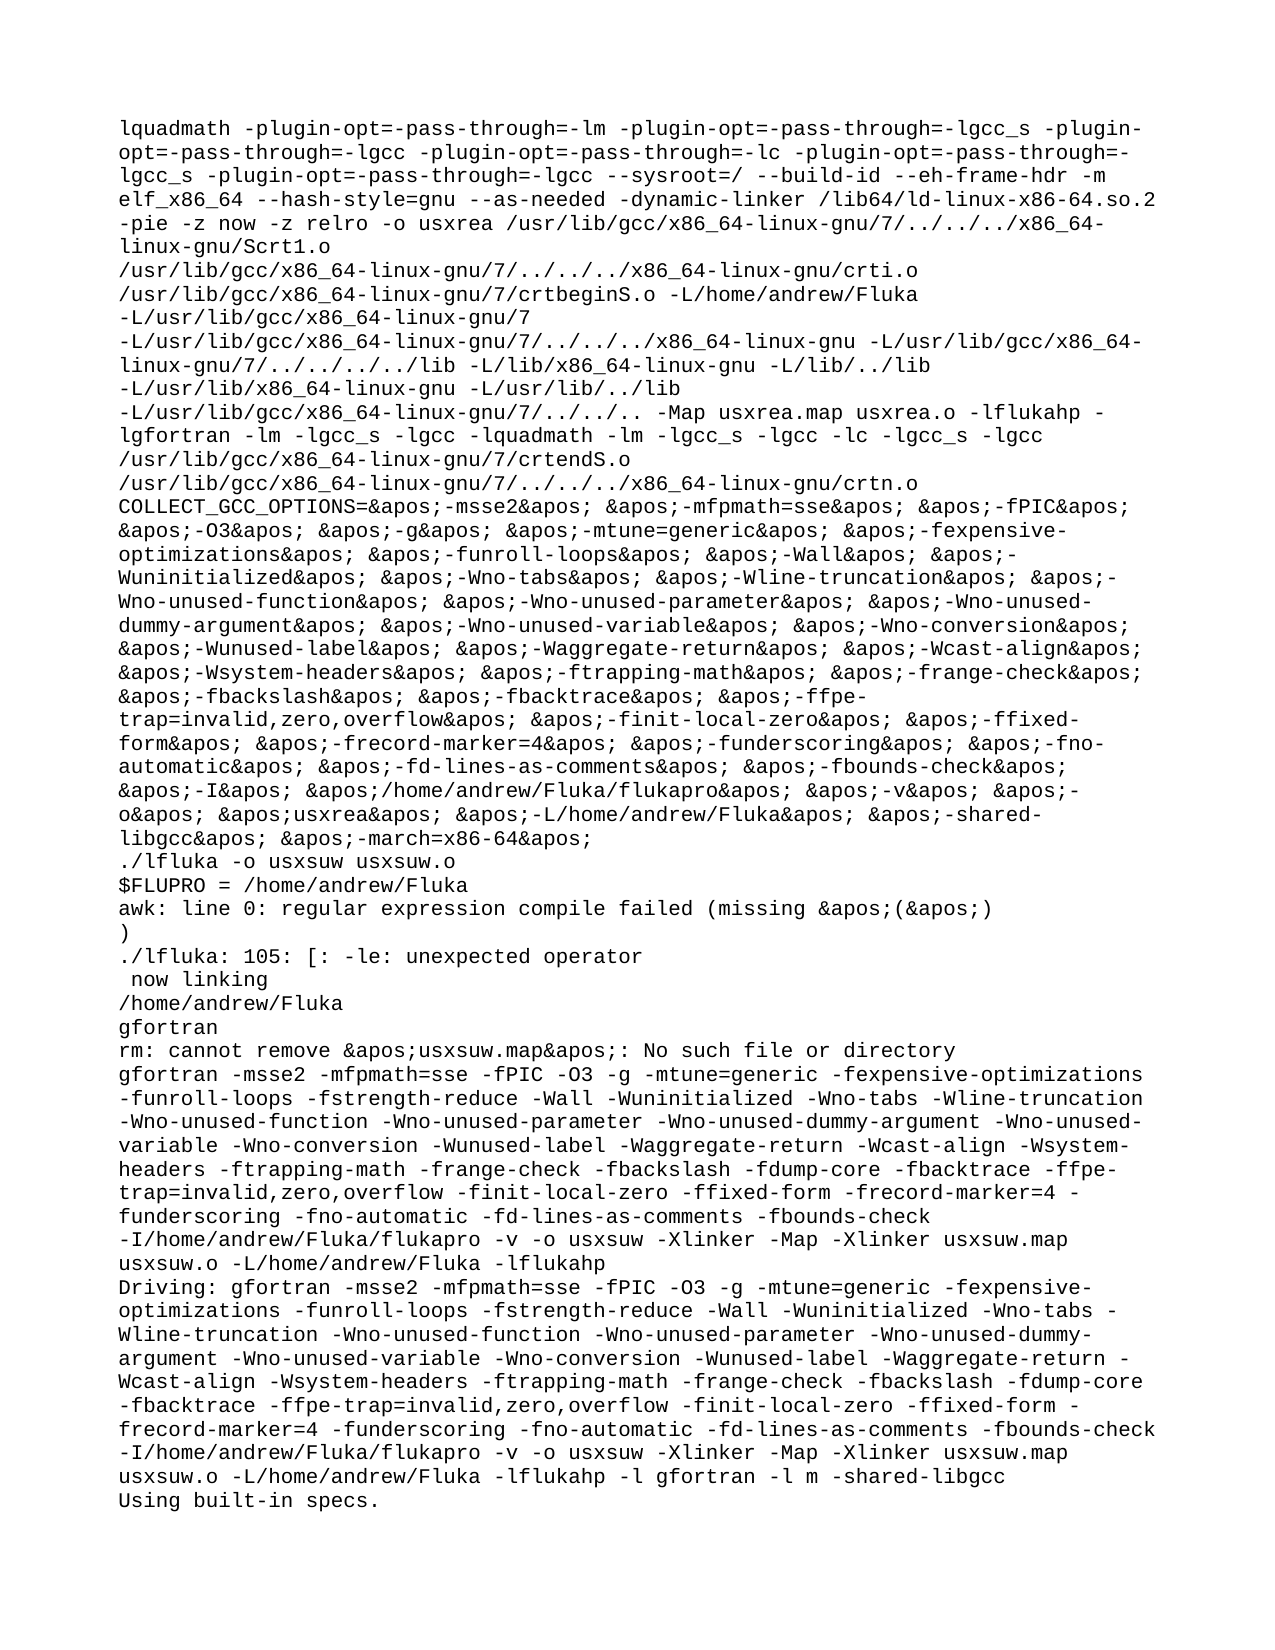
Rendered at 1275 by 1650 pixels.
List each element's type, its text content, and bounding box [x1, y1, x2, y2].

text rm: cannot remove &apos;usxsuw.map&apos;: No such file or directory [118, 1040, 1157, 1064]
text COLLECT_GCC_OPTIONS=&apos;-msse2&apos; &apos;-mfpmath=sse&apos; &apos;-fPIC&apos; &apos;-O3&apos; &apos;-g&apos; &apos;-mtune=generic&apos; &apos;-fexpensive-optimizations&apos; &apos;-funroll-loops&apos; &apos;-Wall&apos; &apos;-Wuninitialized&apos; &apos;-Wno-tabs&apos; &apos;-Wline-truncation&apos; &apos;-Wno-unused-function&apos; &apos;-Wno-unused-parameter&apos; &apos;-Wno-unused-dummy-argument&apos; &apos;-Wno-unused-variable&apos; &apos;-Wno-conversion&apos; &apos;-Wunused-label&apos; &apos;-Waggregate-return&apos; &apos;-Wcast-align&apos; &apos;-Wsystem-headers&apos; &apos;-ftrapping-math&apos; &apos;-frange-check&apos; &apos;-fbackslash&apos; &apos;-fbacktrace&apos; &apos;-ffpe-trap=invalid,zero,overflow&apos; &apos;-finit-local-zero&apos; &apos;-ffixed-form&apos; &apos;-frecord-marker=4&apos; &apos;-funderscoring&apos; &apos;-fno-automatic&apos; &apos;-fd-lines-as-comments&apos; &apos;-fbounds-check&apos; &apos;-I&apos; &apos;/home/andrew/Fluka/flukapro&apos; &apos;-v&apos; &apos;-o&apos; &apos;usxrea&apos; &apos;-L/home/andrew/Fluka&apos; &apos;-shared-libgcc&apos; &apos;-march=x86-64&apos; [118, 496, 1157, 851]
text gfortran [118, 1017, 1157, 1040]
text now linking [118, 969, 1157, 993]
text ./lfluka -o usxsuw usxsuw.o [118, 851, 1157, 875]
text gfortran -msse2 -mfpmath=sse -fPIC -O3 -g -mtune=generic -fexpensive-optimizations -funroll-loops -fstrength-reduce -Wall -Wuninitialized -Wno-tabs -Wline-truncation -Wno-unused-function -Wno-unused-parameter -Wno-unused-dummy-argument -Wno-unused-variable -Wno-conversion -Wunused-label -Waggregate-return -Wcast-align -Wsystem-headers -ftrapping-math -frange-check -fbackslash -fdump-core -fbacktrace -ffpe-trap=invalid,zero,overflow -finit-local-zero -ffixed-form -frecord-marker=4 -funderscoring -fno-automatic -fd-lines-as-comments -fbounds-check -I/home/andrew/Fluka/flukapro -v -o usxsuw -Xlinker -Map -Xlinker usxsuw.map usxsuw.o -L/home/andrew/Fluka -lflukahp [118, 1064, 1157, 1277]
text Using built-in specs. [118, 1489, 1157, 1513]
text /home/andrew/Fluka [118, 993, 1157, 1017]
text $FLUPRO = /home/andrew/Fluka [118, 875, 1157, 898]
text lquadmath -plugin-opt=-pass-through=-lm -plugin-opt=-pass-through=-lgcc_s -plugin-opt=-pass-through=-lgcc -plugin-opt=-pass-through=-lc -plugin-opt=-pass-through=-lgcc_s -plugin-opt=-pass-through=-lgcc --sysroot=/ --build-id --eh-frame-hdr -m elf_x86_64 --hash-style=gnu --as-needed -dynamic-linker /lib64/ld-linux-x86-64.so.2 -pie -z now -z relro -o usxrea /usr/lib/gcc/x86_64-linux-gnu/7/../../../x86_64-linux-gnu/Scrt1.o /usr/lib/gcc/x86_64-linux-gnu/7/../../../x86_64-linux-gnu/crti.o /usr/lib/gcc/x86_64-linux-gnu/7/crtbeginS.o -L/home/andrew/Fluka -L/usr/lib/gcc/x86_64-linux-gnu/7 -L/usr/lib/gcc/x86_64-linux-gnu/7/../../../x86_64-linux-gnu -L/usr/lib/gcc/x86_64-linux-gnu/7/../../../../lib -L/lib/x86_64-linux-gnu -L/lib/../lib -L/usr/lib/x86_64-linux-gnu -L/usr/lib/../lib -L/usr/lib/gcc/x86_64-linux-gnu/7/../../.. -Map usxrea.map usxrea.o -lflukahp -lgfortran -lm -lgcc_s -lgcc -lquadmath -lm -lgcc_s -lgcc -lc -lgcc_s -lgcc /usr/lib/gcc/x86_64-linux-gnu/7/crtendS.o /usr/lib/gcc/x86_64-linux-gnu/7/../../../x86_64-linux-gnu/crtn.o [118, 118, 1157, 496]
text awk: line 0: regular expression compile failed (missing &apos;(&apos;) [118, 898, 1157, 922]
text Driving: gfortran -msse2 -mfpmath=sse -fPIC -O3 -g -mtune=generic -fexpensive-optimizations -funroll-loops -fstrength-reduce -Wall -Wuninitialized -Wno-tabs -Wline-truncation -Wno-unused-function -Wno-unused-parameter -Wno-unused-dummy-argument -Wno-unused-variable -Wno-conversion -Wunused-label -Waggregate-return -Wcast-align -Wsystem-headers -ftrapping-math -frange-check -fbackslash -fdump-core -fbacktrace -ffpe-trap=invalid,zero,overflow -finit-local-zero -ffixed-form -frecord-marker=4 -funderscoring -fno-automatic -fd-lines-as-comments -fbounds-check -I/home/andrew/Fluka/flukapro -v -o usxsuw -Xlinker -Map -Xlinker usxsuw.map usxsuw.o -L/home/andrew/Fluka -lflukahp -l gfortran -l m -shared-libgcc [118, 1277, 1157, 1489]
text ./lfluka: 105: [: -le: unexpected operator [118, 946, 1157, 969]
text ) [118, 922, 1157, 946]
